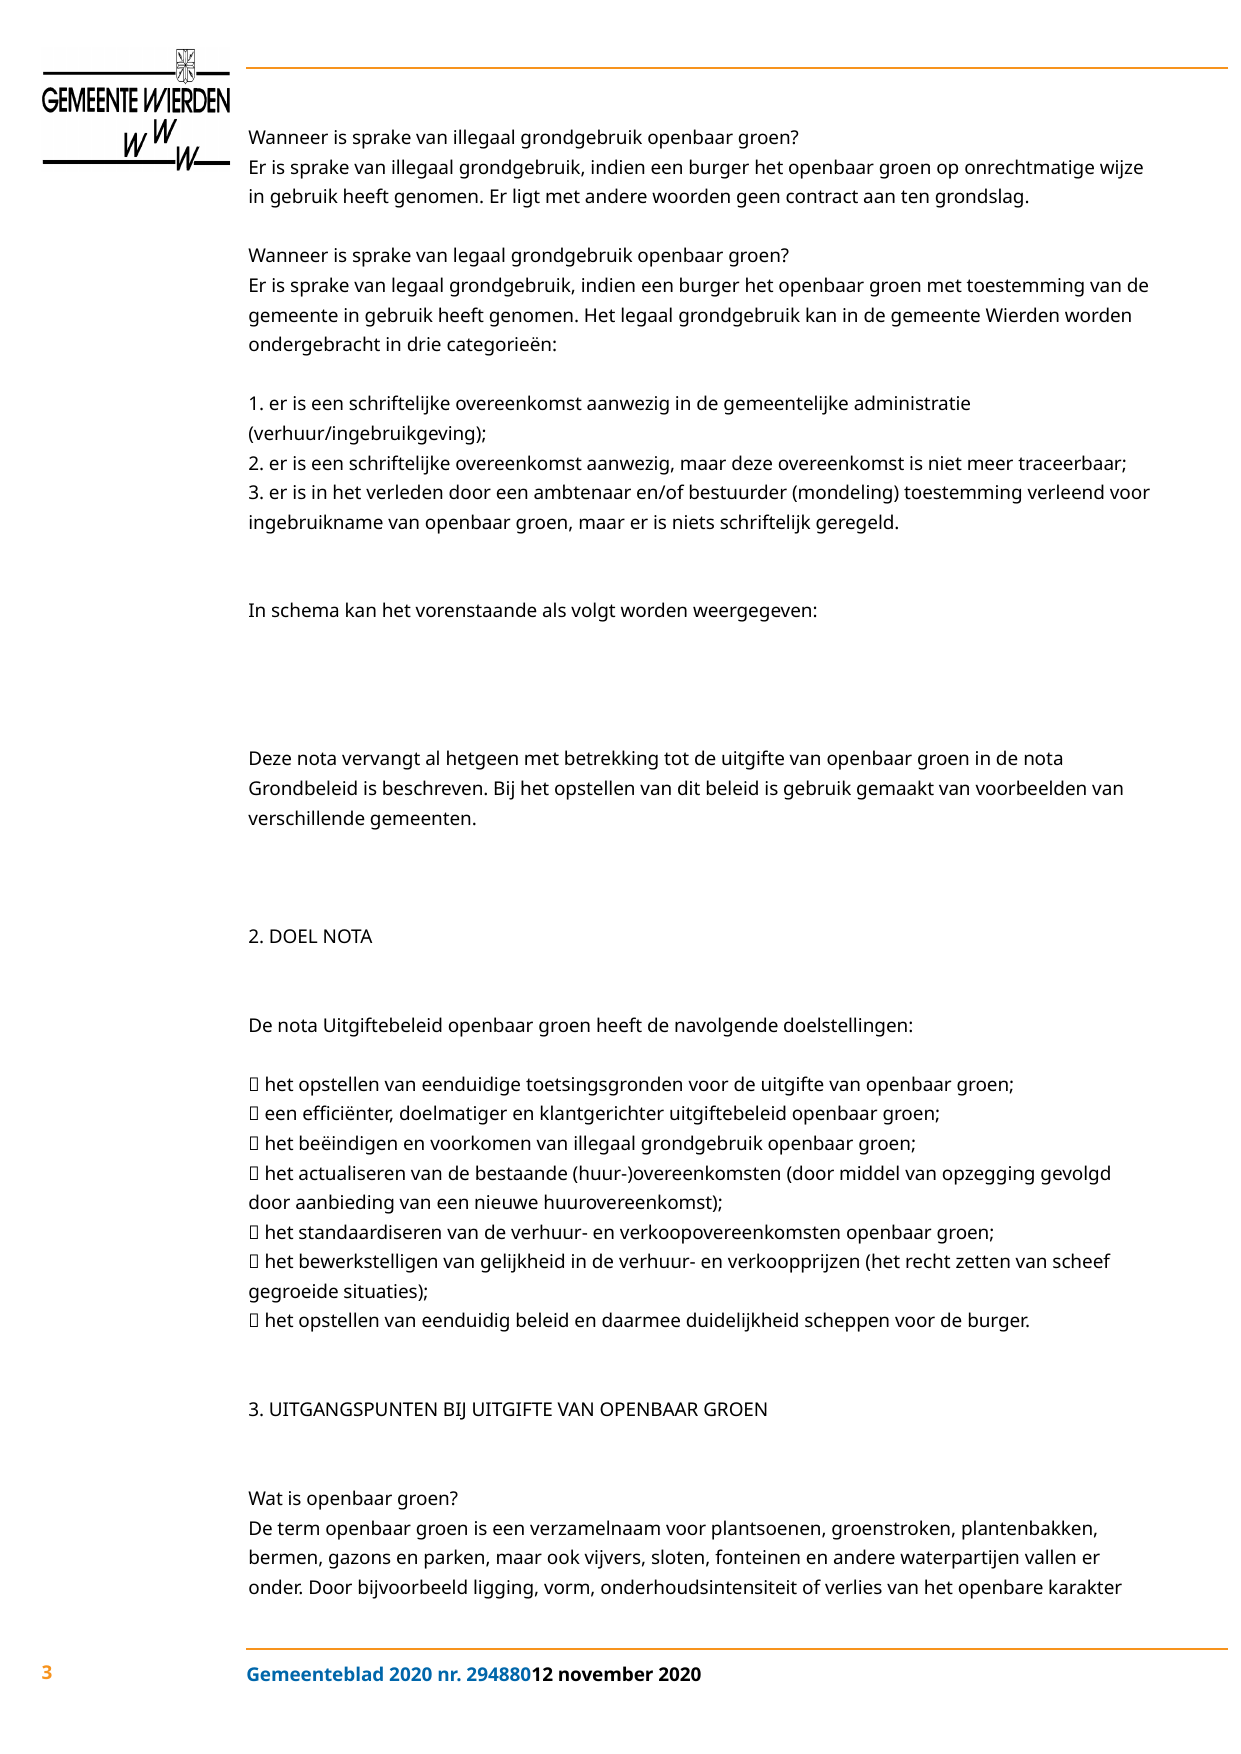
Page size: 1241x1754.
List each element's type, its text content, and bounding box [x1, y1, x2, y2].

text  het actualiseren van de bestaande (huur-)overeenkomsten (door middel van opzegging gevolgd door aanbieding van een nieuwe huurovereenkomst); [248, 1160, 1152, 1215]
text Er is sprake van illegaal grondgebruik, indien een burger het openbaar groen op onrechtmatige wijze in gebruik heeft genomen. Er ligt met andere woorden geen contract aan ten grondslag. [248, 154, 1152, 209]
text  het bewerkstelligen van gelijkheid in de verhuur- en verkoopprijzen (het recht zetten van scheef gegroeide situaties); [248, 1248, 1152, 1304]
text 1. er is een schriftelijke overeenkomst aanwezig in de gemeentelijke administratie (verhuur/ingebruikgeving); [248, 391, 1152, 446]
text Deze nota vervangt al hetgeen met betrekking tot de uitgifte van openbaar groen in de nota Grondbeleid is beschreven. Bij het opstellen van dit beleid is gebruik gemaakt van voorbeelden van verschillende gemeenten. [248, 746, 1152, 831]
picture [41, 47, 231, 172]
text 3. er is in het verleden door een ambtenaar en/of bestuurder (mondeling) toestemming verleend voor ingebruikname van openbaar groen, maar er is niets schriftelijk geregeld. [248, 479, 1152, 535]
text In schema kan het vorenstaande als volgt worden weergegeven: [248, 598, 1152, 623]
text De term openbaar groen is een verzamelnaam voor plantsoenen, groenstroken, plantenbakken, bermen, gazons en parken, maar ook vijvers, sloten, fonteinen en andere waterpartijen vallen er onder. Door bijvoorbeeld ligging, vorm, onderhoudsintensiteit of verlies van het openbare karakter [248, 1515, 1152, 1600]
text 2. er is een schriftelijke overeenkomst aanwezig, maar deze overeenkomst is niet meer traceerbaar; [248, 450, 1152, 476]
text  het beëindigen en voorkomen van illegaal grondgebruik openbaar groen; [248, 1130, 1152, 1156]
text De nota Uitgiftebeleid openbaar groen heeft de navolgende doelstellingen: [248, 1012, 1152, 1038]
text 3. UITGANGSPUNTEN BIJ UITGIFTE VAN OPENBAAR GROEN [248, 1396, 1152, 1422]
text Er is sprake van legaal grondgebruik, indien een burger het openbaar groen met toestemming van de gemeente in gebruik heeft genomen. Het legaal grondgebruik kan in de gemeente Wierden worden ondergebracht in drie categorieën: [248, 272, 1152, 357]
text 2. DOEL NOTA [248, 923, 1152, 949]
text Wanneer is sprake van legaal grondgebruik openbaar groen? [248, 243, 1152, 268]
text Wat is openbaar groen? [248, 1485, 1152, 1511]
text  een efficiënter, doelmatiger en klantgerichter uitgiftebeleid openbaar groen; [248, 1101, 1152, 1126]
text  het opstellen van eenduidige toetsingsgronden voor de uitgifte van openbaar groen; [248, 1071, 1152, 1097]
text  het standaardiseren van de verhuur- en verkoopovereenkomsten openbaar groen; [248, 1219, 1152, 1245]
text  het opstellen van eenduidig beleid en daarmee duidelijkheid scheppen voor de burger. [248, 1308, 1152, 1333]
text Wanneer is sprake van illegaal grondgebruik openbaar groen? [248, 124, 1152, 150]
